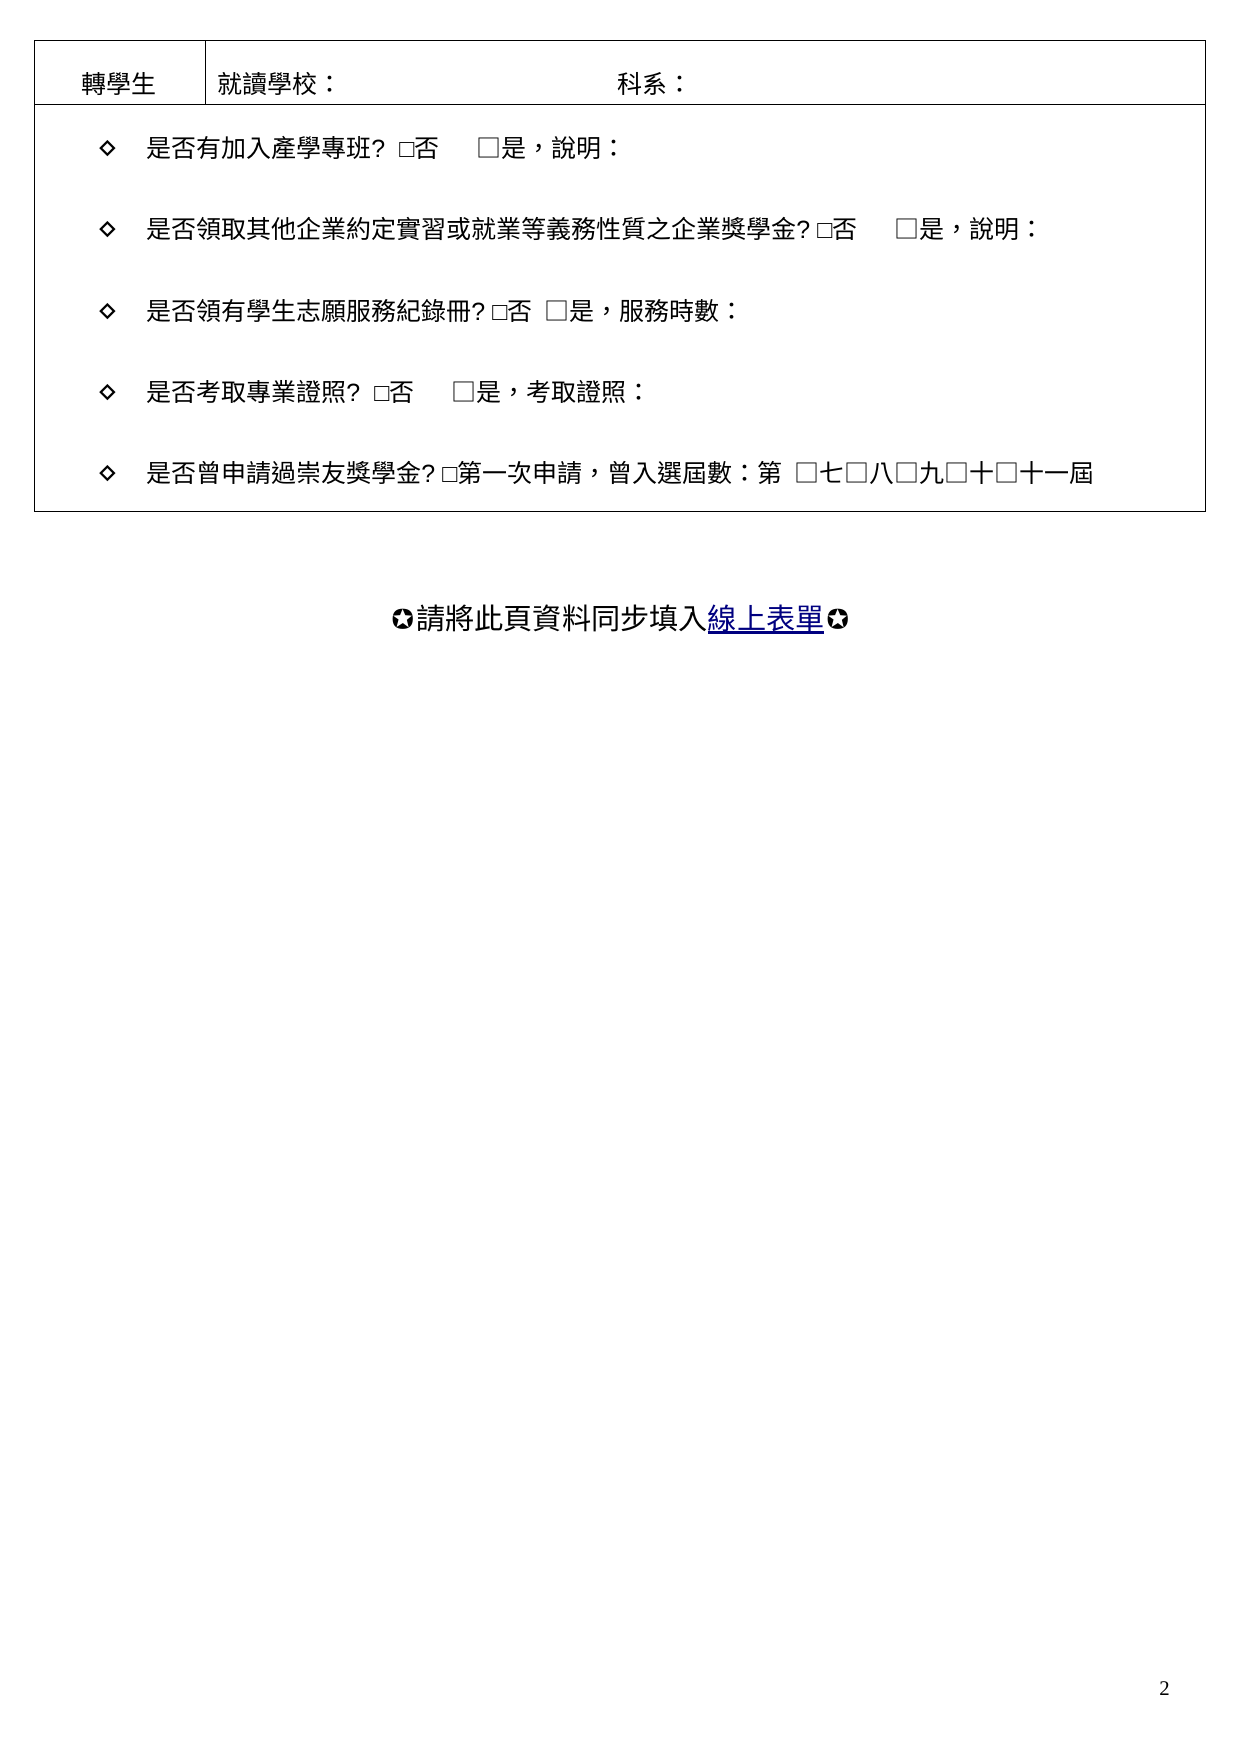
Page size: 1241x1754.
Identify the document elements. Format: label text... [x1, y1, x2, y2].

table_cell 是否有加入產學專班? □否 □是，說明： 是否領取其他企業約定實習或就業等義務性質之企業獎學金? □否 □是，說明： 是否領有學生志願服務紀錄冊? □否 □是，服務時數： 是否考取專業證照? □否 □是，考取證照： 是否曾申請過崇友獎學金? □第一次申請，曾入選屆數：第 □七□八□九□十□十一屆 [35, 105, 1205, 511]
table_cell 轉學生 [35, 41, 205, 104]
table_cell 就讀學校： 科系： [206, 41, 1205, 104]
text 請將此頁資料同步填入線上表單 [71, 575, 1169, 637]
